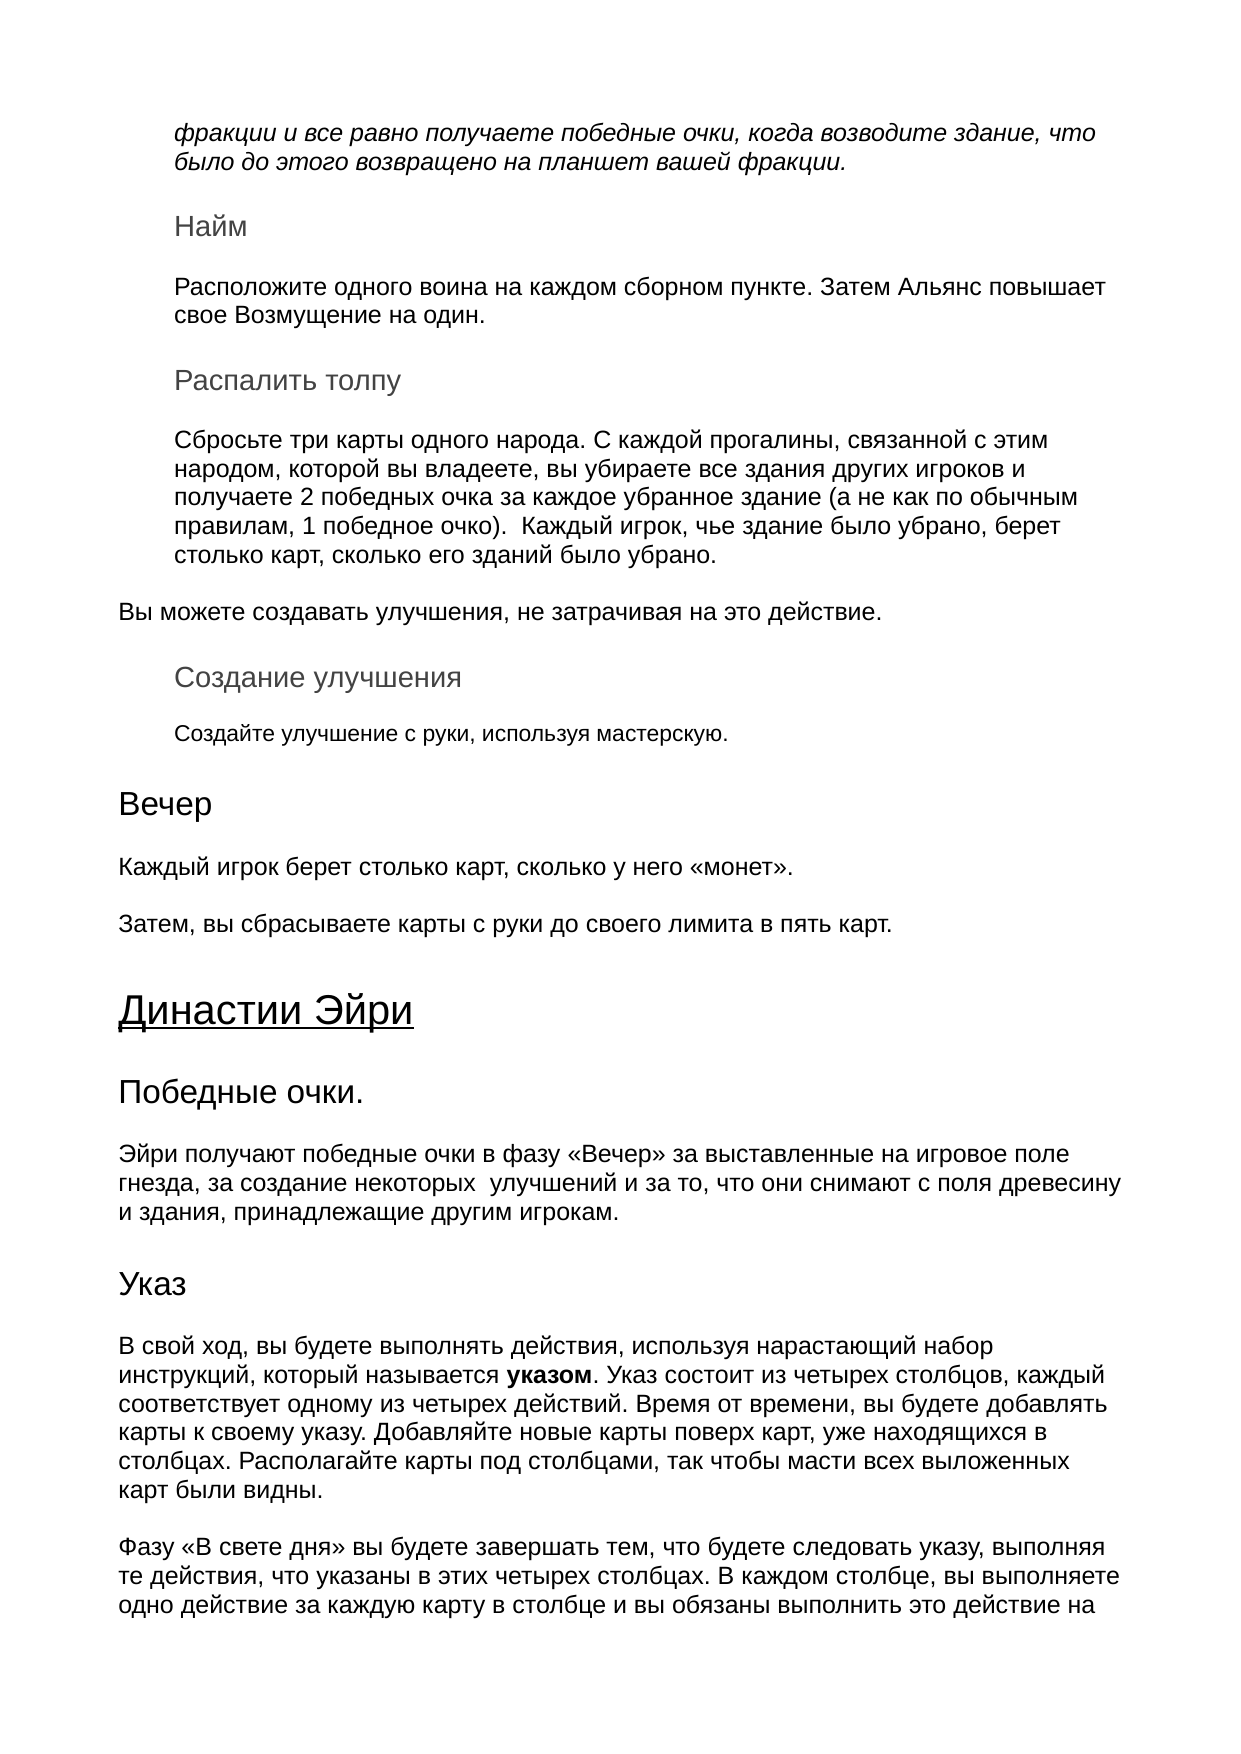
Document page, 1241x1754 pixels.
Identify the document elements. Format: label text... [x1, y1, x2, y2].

text Фазу «В свете дня» вы будете завершать тем, что будете следовать указу, выполняя те действия, что указаны в этих четырех столбцах. В каждом столбце, вы выполняете одно действие за каждую карту в столбце и вы обязаны выполнить это действие на [118, 1532, 1122, 1618]
text Вы можете создавать улучшения, не затрачивая на это действие. [118, 597, 1122, 626]
text Затем, вы сбрасываете карты с руки до своего лимита в пять карт. [118, 909, 1122, 938]
text Династии Эйри [118, 986, 1122, 1033]
text Победные очки. [118, 1072, 1122, 1110]
text В свой ход, вы будете выполнять действия, используя нарастающий набор инструкций, который называется указом. Указ состоит из четырех столбцов, каждый соответствует одному из четырех действий. Время от времени, вы будете добавлять карты к своему указу. Добавляйте новые карты поверх карт, уже находящихся в столбцах. Располагайте карты под столбцами, так чтобы масти всех выложенных карт были видны. [118, 1331, 1122, 1503]
text Распалить толпу [174, 362, 1122, 396]
text Создание улучшения [174, 659, 1122, 693]
text Создайте улучшение с руки, используя мастерскую. [174, 719, 1122, 746]
text Сбросьте три карты одного народа. С каждой прогалины, связанной с этим народом, которой вы владеете, вы убираете все здания других игроков и получаете 2 победных очка за каждое убранное здание (а не как по обычным правилам, 1 победное очко). Каждый игрок, чье здание было убрано, берет столько карт, сколько его зданий было убрано. [174, 425, 1122, 568]
text Эйри получают победные очки в фазу «Вечер» за выставленные на игровое поле гнезда, за создание некоторых улучшений и за то, что они снимают с поля древесину и здания, принадлежащие другим игрокам. [118, 1139, 1122, 1225]
text Указ [118, 1264, 1122, 1302]
text Расположите одного воина на каждом сборном пункте. Затем Альянс повышает свое Возмущение на один. [174, 271, 1122, 329]
text Каждый игрок берет столько карт, сколько у него «монет». [118, 851, 1122, 880]
text Вечер [118, 784, 1122, 823]
text фракции и все равно получаете победные очки, когда возводите здание, что было до этого возвращено на планшет вашей фракции. [174, 118, 1122, 176]
text Найм [174, 209, 1122, 243]
